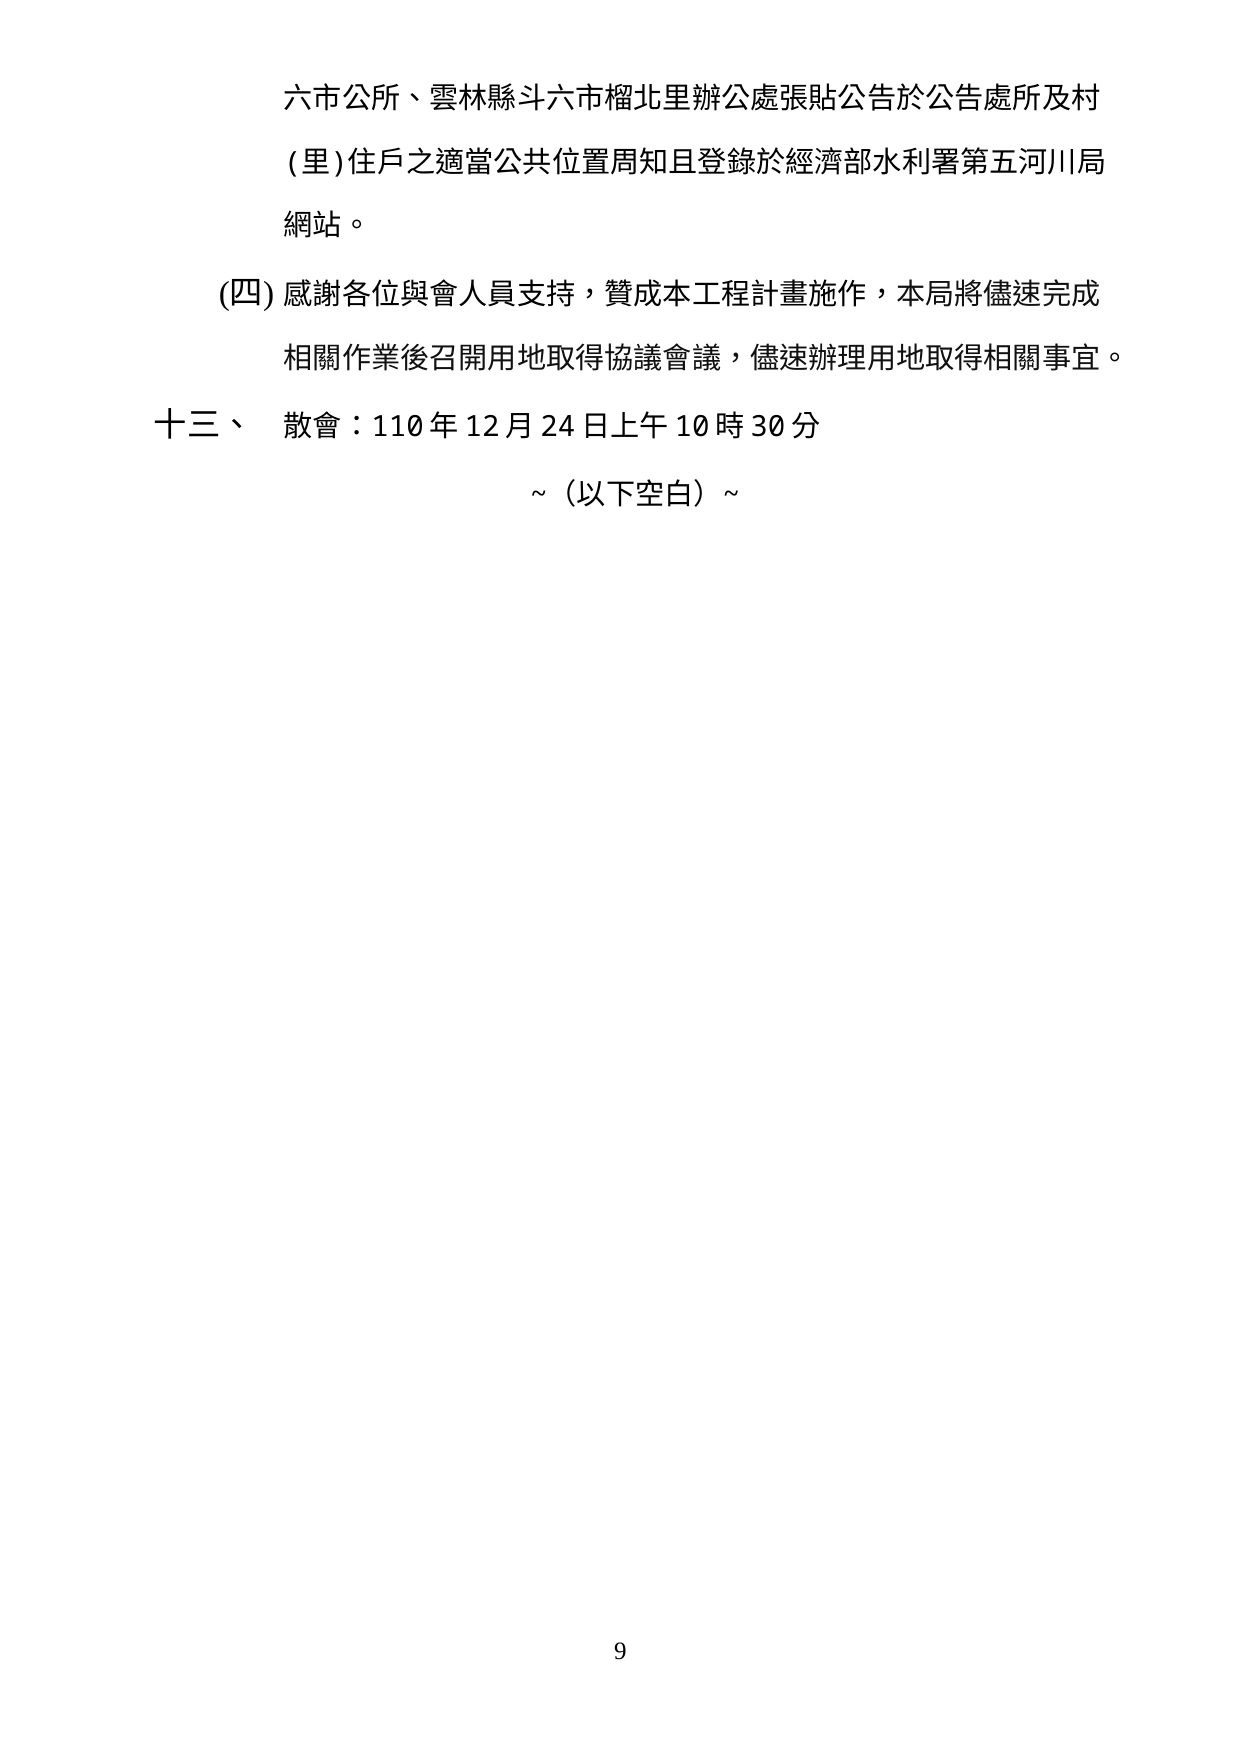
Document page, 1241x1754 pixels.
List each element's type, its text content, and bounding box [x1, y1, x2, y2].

list 六市公所、雲林縣斗六市榴北里辦公處張貼公告於公告處所及村(里)住戶之適當公共位置周知且登錄於經濟部水利署第五河川局網站。 [218, 75, 1122, 244]
text ~（以下空白）~ [148, 471, 1122, 513]
list 散會：110年12月24日上午10時30分 [153, 398, 1122, 446]
list 感謝各位與會人員支持，贊成本工程計畫施作，本局將儘速完成相關作業後召開用地取得協議會議，儘速辦理用地取得相關事宜。 [218, 265, 1122, 377]
